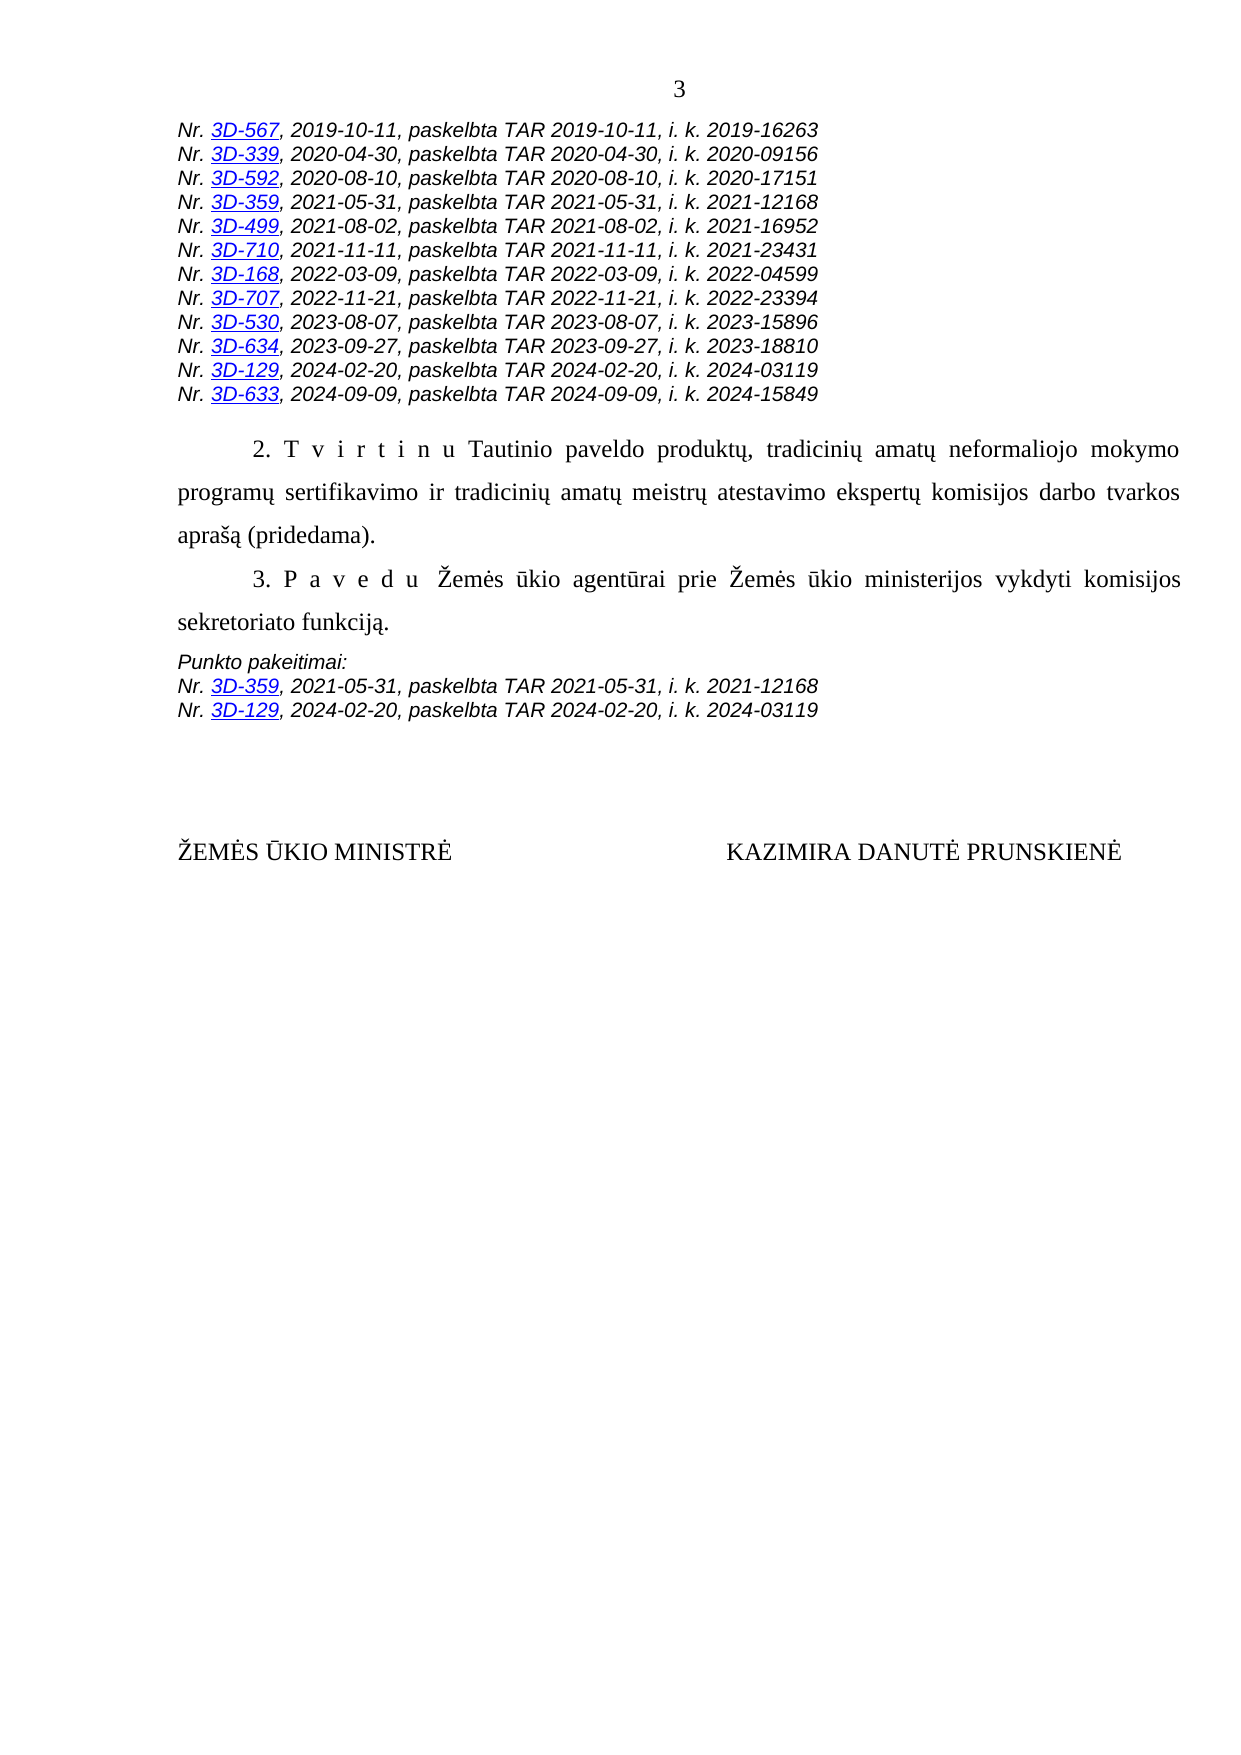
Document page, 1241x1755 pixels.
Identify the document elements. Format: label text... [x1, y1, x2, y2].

text Nr. 3D-339, 2020-04-30, paskelbta TAR 2020-04-30, i. k. 2020-09156 [177, 142, 1181, 166]
text 2. T v i r t i n u Tautinio paveldo produktų, tradicinių amatų neformaliojo mokymo programų sertifikavimo ir tradicinių amatų meistrų atestavimo ekspertų komisijos darbo tvarkos aprašą (pridedama). [177, 434, 1181, 549]
text Nr. 3D-567, 2019-10-11, paskelbta TAR 2019-10-11, i. k. 2019-16263 [177, 118, 1181, 142]
text Nr. 3D-710, 2021-11-11, paskelbta TAR 2021-11-11, i. k. 2021-23431 [177, 238, 1181, 262]
text Nr. 3D-129, 2024-02-20, paskelbta TAR 2024-02-20, i. k. 2024-03119 [177, 358, 1181, 382]
text Nr. 3D-707, 2022-11-21, paskelbta TAR 2022-11-21, i. k. 2022-23394 [177, 286, 1181, 310]
text Nr. 3D-530, 2023-08-07, paskelbta TAR 2023-08-07, i. k. 2023-15896 [177, 310, 1181, 334]
text Nr. 3D-129, 2024-02-20, paskelbta TAR 2024-02-20, i. k. 2024-03119 [177, 698, 1181, 722]
text Nr. 3D-634, 2023-09-27, paskelbta TAR 2023-09-27, i. k. 2023-18810 [177, 334, 1181, 358]
text Nr. 3D-592, 2020-08-10, paskelbta TAR 2020-08-10, i. k. 2020-17151 [177, 166, 1181, 190]
text Nr. 3D-359, 2021-05-31, paskelbta TAR 2021-05-31, i. k. 2021-12168 [177, 190, 1181, 214]
text 3. P a v e d u Žemės ūkio agentūrai prie Žemės ūkio ministerijos vykdyti komisijos sekretoriato funkciją. [177, 564, 1181, 636]
text ŽEMĖS ŪKIO MINISTRĖ KAZIMIRA DANUTĖ PRUNSKIENĖ [177, 837, 1181, 866]
text Nr. 3D-168, 2022-03-09, paskelbta TAR 2022-03-09, i. k. 2022-04599 [177, 262, 1181, 286]
text Nr. 3D-499, 2021-08-02, paskelbta TAR 2021-08-02, i. k. 2021-16952 [177, 214, 1181, 238]
text Nr. 3D-359, 2021-05-31, paskelbta TAR 2021-05-31, i. k. 2021-12168 [177, 674, 1181, 698]
text Punkto pakeitimai: [177, 650, 1181, 674]
text Nr. 3D-633, 2024-09-09, paskelbta TAR 2024-09-09, i. k. 2024-15849 [177, 382, 1181, 406]
